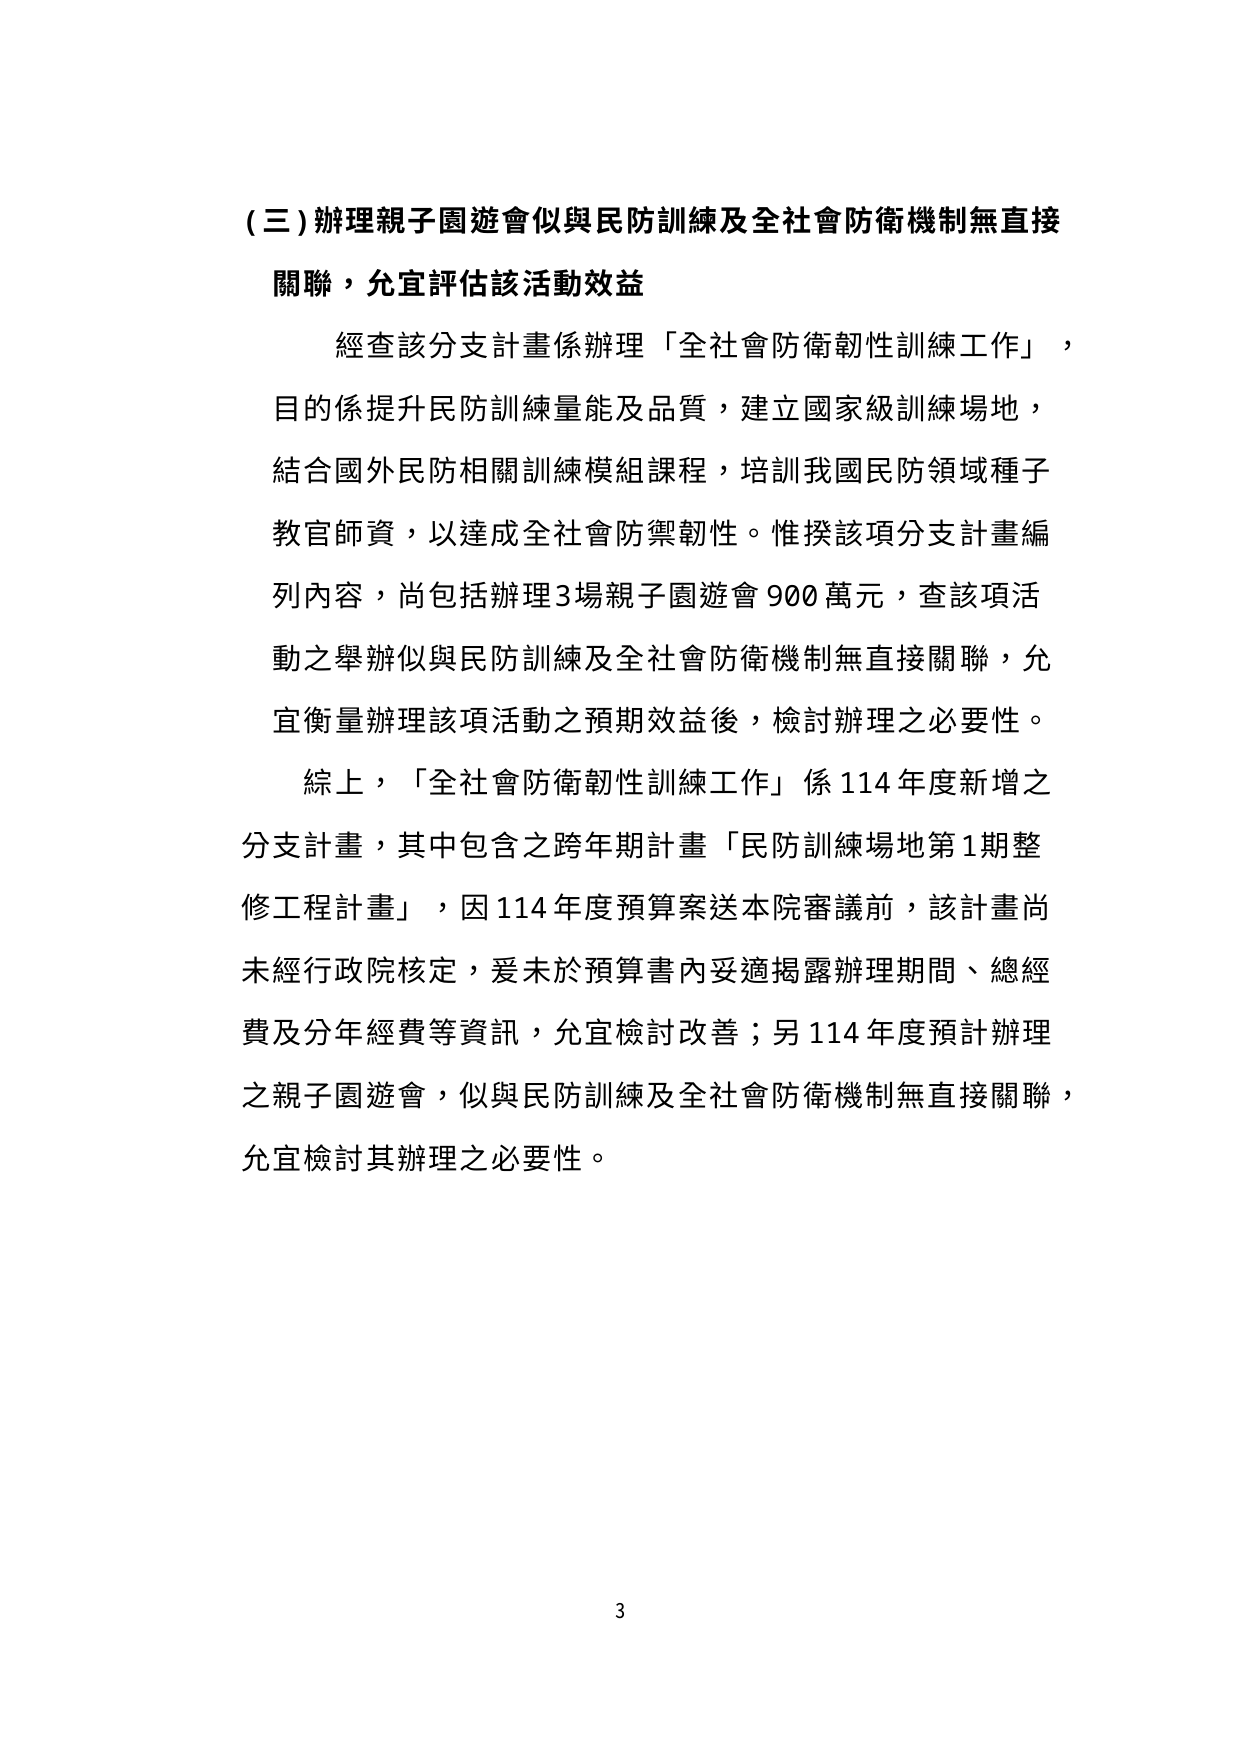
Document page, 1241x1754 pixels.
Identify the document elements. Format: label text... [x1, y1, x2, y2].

text (三)辦理親子園遊會似與民防訓練及全社會防衛機制無直接關聯，允宜評估該活動效益 [236, 177, 1063, 302]
text 綜上，「全社會防衛韌性訓練工作」係114年度新增之分支計畫，其中包含之跨年期計畫「民防訓練場地第1期整修工程計畫」，因114年度預算案送本院審議前，該計畫尚未經行政院核定，爰未於預算書內妥適揭露辦理期間、總經費及分年經費等資訊，允宜檢討改善；另114年度預計辦理之親子園遊會，似與民防訓練及全社會防衛機制無直接關聯，允宜檢討其辦理之必要性。 [236, 740, 1063, 1177]
text 經查該分支計畫係辦理「全社會防衛韌性訓練工作」，目的係提升民防訓練量能及品質，建立國家級訓練場地，結合國外民防相關訓練模組課程，培訓我國民防領域種子教官師資，以達成全社會防禦韌性。惟揆該項分支計畫編列內容，尚包括辦理3場親子園遊會900萬元，查該項活動之舉辦似與民防訓練及全社會防衛機制無直接關聯，允宜衡量辦理該項活動之預期效益後，檢討辦理之必要性。 [266, 302, 1063, 740]
